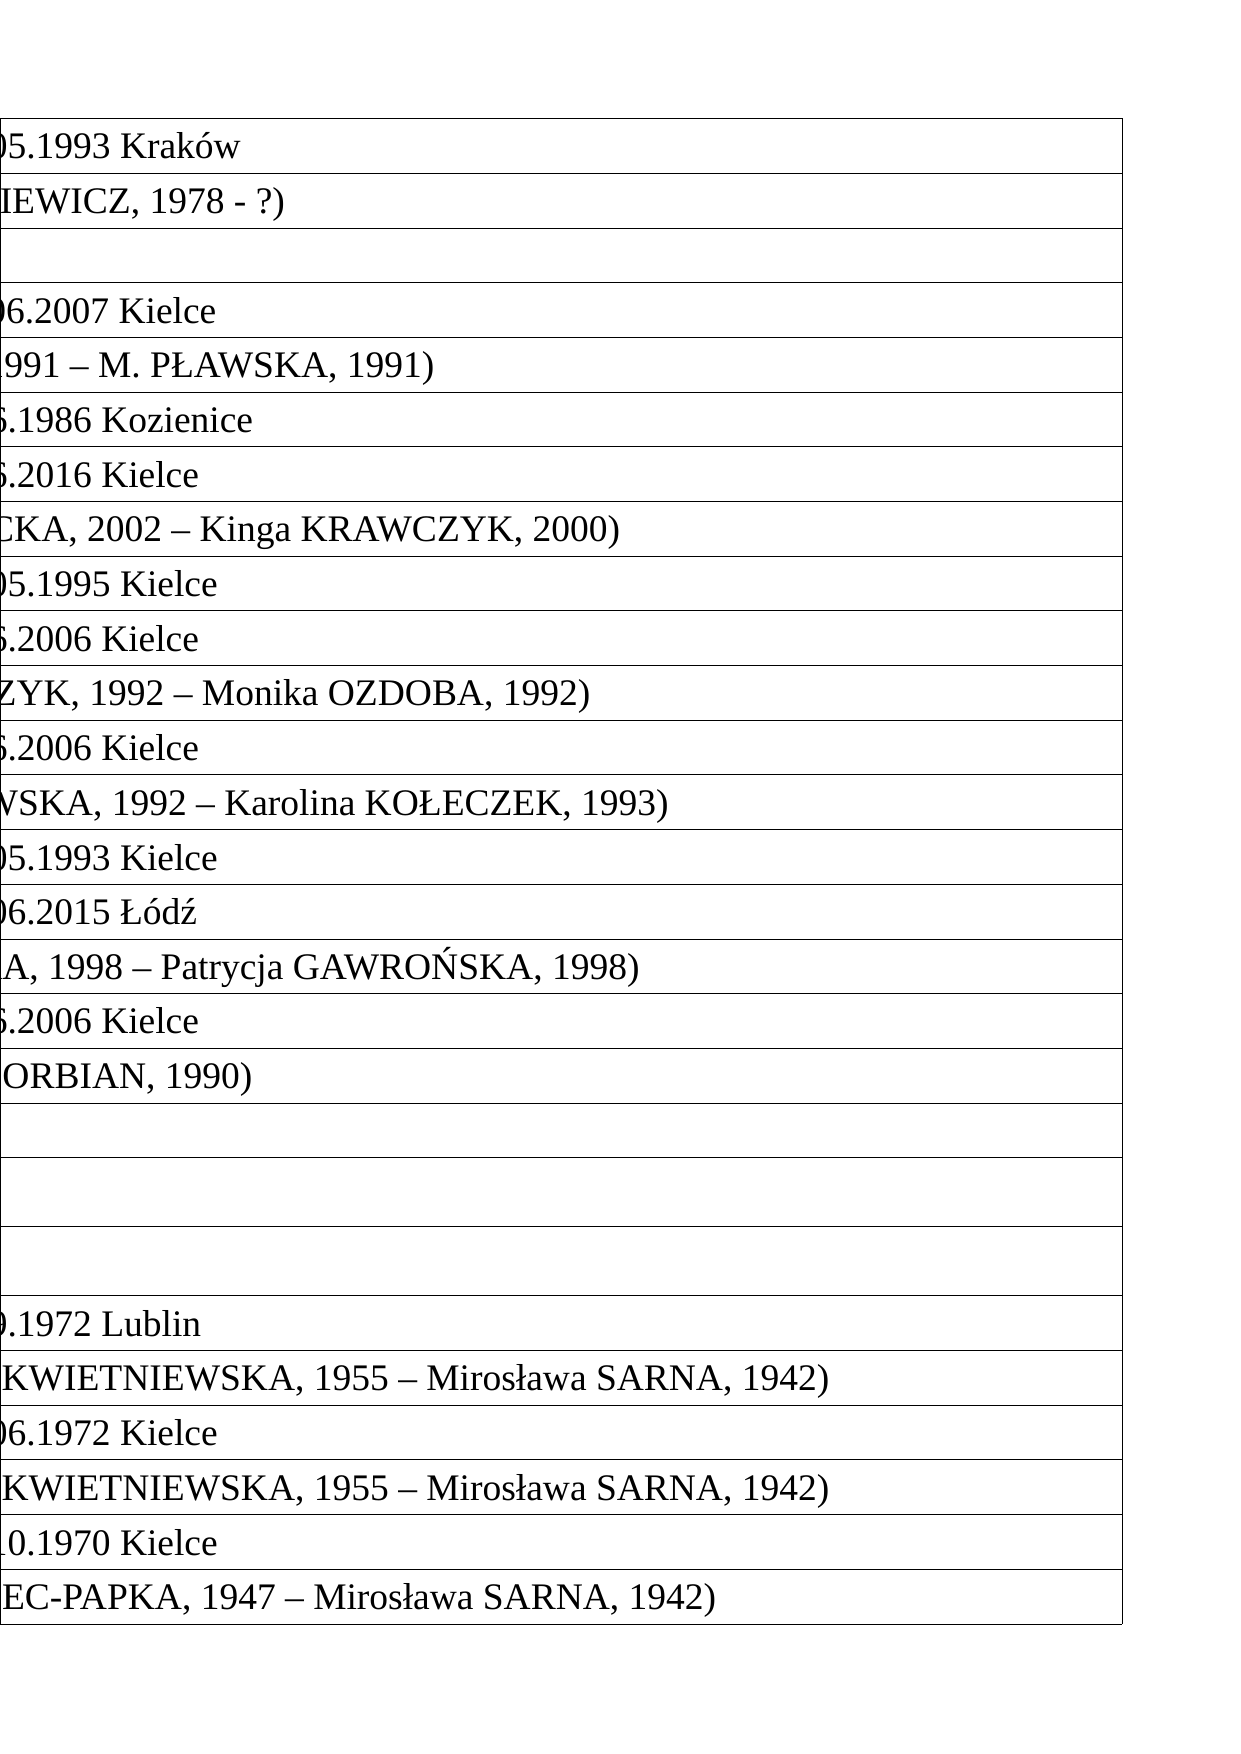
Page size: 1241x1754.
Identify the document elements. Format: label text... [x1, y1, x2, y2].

table_cell 9.06.2016 Kielce [1, 447, 1122, 501]
table_cell (Ewa STAROŚCIAK, 1956 – Maria GRZEGOLEC-PAPKA, 1947 – Barbara KWIETNIEWSKA, 1955 – Mirosława SARNA, 1942) [1, 1351, 1122, 1405]
table_cell (B. RUGAŁA, 1991 – A. BEDNARSKA, 1991 – Magdalena GŁOWNIAK, 1991 – M. PŁAWSKA, 1991) [1, 338, 1122, 392]
table_cell [1, 1104, 1122, 1157]
table_cell [1, 229, 1122, 282]
table_cell 14.06.2015 Łódź [1, 885, 1122, 938]
table_cell (Ewa STAROŚCIAK, 1956 – Maria GRZEGOLEC-PAPKA, 1947 – Barbara KWIETNIEWSKA, 1955 – Mirosława SARNA, 1942) [1, 1460, 1122, 1514]
table_cell 17.05.1995 Kielce [1, 557, 1122, 610]
table_cell (Emilia KRÓL, 1998 – Dominika DĄBROWSKA, 1996 – Marta BARAŃSKA, 1998 – Patrycja GAWROŃSKA, 1998) [1, 940, 1122, 993]
table_cell (Grażyna SZABLA, 1954 – Anna SZAFRAŃSKA, 1954 – Maria GRZEGOLEC-PAPKA, 1947 – Mirosława SARNA, 1942) [1, 1570, 1122, 1623]
table_cell (Karolina KRUCIŃSKA, 1990 – Joanna BIAŁEK, 1992 – Ewa KAŹMIERCZYK, 1992 – Monika OZDOBA, 1992) [1, 666, 1122, 720]
table_cell (A. GRĘBOWIEC, 1992 – Małgorzata STYPA, 1992 – Patrycja KWIATKOWSKA, 1992 – Karolina KOŁECZEK, 1993) [1, 775, 1122, 829]
table_cell 11.06.2007 Kielce [1, 283, 1122, 337]
table_cell 10.06.1972 Kielce [1, 1406, 1122, 1459]
table_cell 8.06.2006 Kielce [1, 994, 1122, 1048]
table_cell 9.09.1972 Lublin [1, 1296, 1122, 1350]
table_cell 29.05.1993 Kraków [1, 119, 1122, 173]
table_cell (Magdalena SOBURA, 1978 – Małgorzata LOEFFLER, 1978 – Anita SIEŚKIEWICZ, 1978 - ?) [1, 174, 1122, 227]
table_cell Pomiar ręczny [1, 1158, 1122, 1226]
table_cell 27.05.1993 Kielce [1, 830, 1122, 884]
table_cell 1.06.1986 Kozienice [1, 393, 1122, 446]
table_cell 8.06.2006 Kielce [1, 611, 1122, 665]
table_cell 8.06.2006 Kielce [1, 721, 1122, 774]
table_cell 12 najlepszych wyników w historii [1, 1227, 1122, 1295]
table_cell 10.10.1970 Kielce [1, 1515, 1122, 1569]
table_cell (K. KRUŚ, 1990 – K. RURARZ, 1990 – M. KORKOWSKA, 1990 – Diana SORBIAN, 1990) [1, 1049, 1122, 1102]
table_cell (Natalia BEDNARSKA, 2002 – Izabela JASTRZĄB, 2000 – Kamila LEGIECKA, 2002 – Kinga KRAWCZYK, 2000) [1, 502, 1122, 556]
